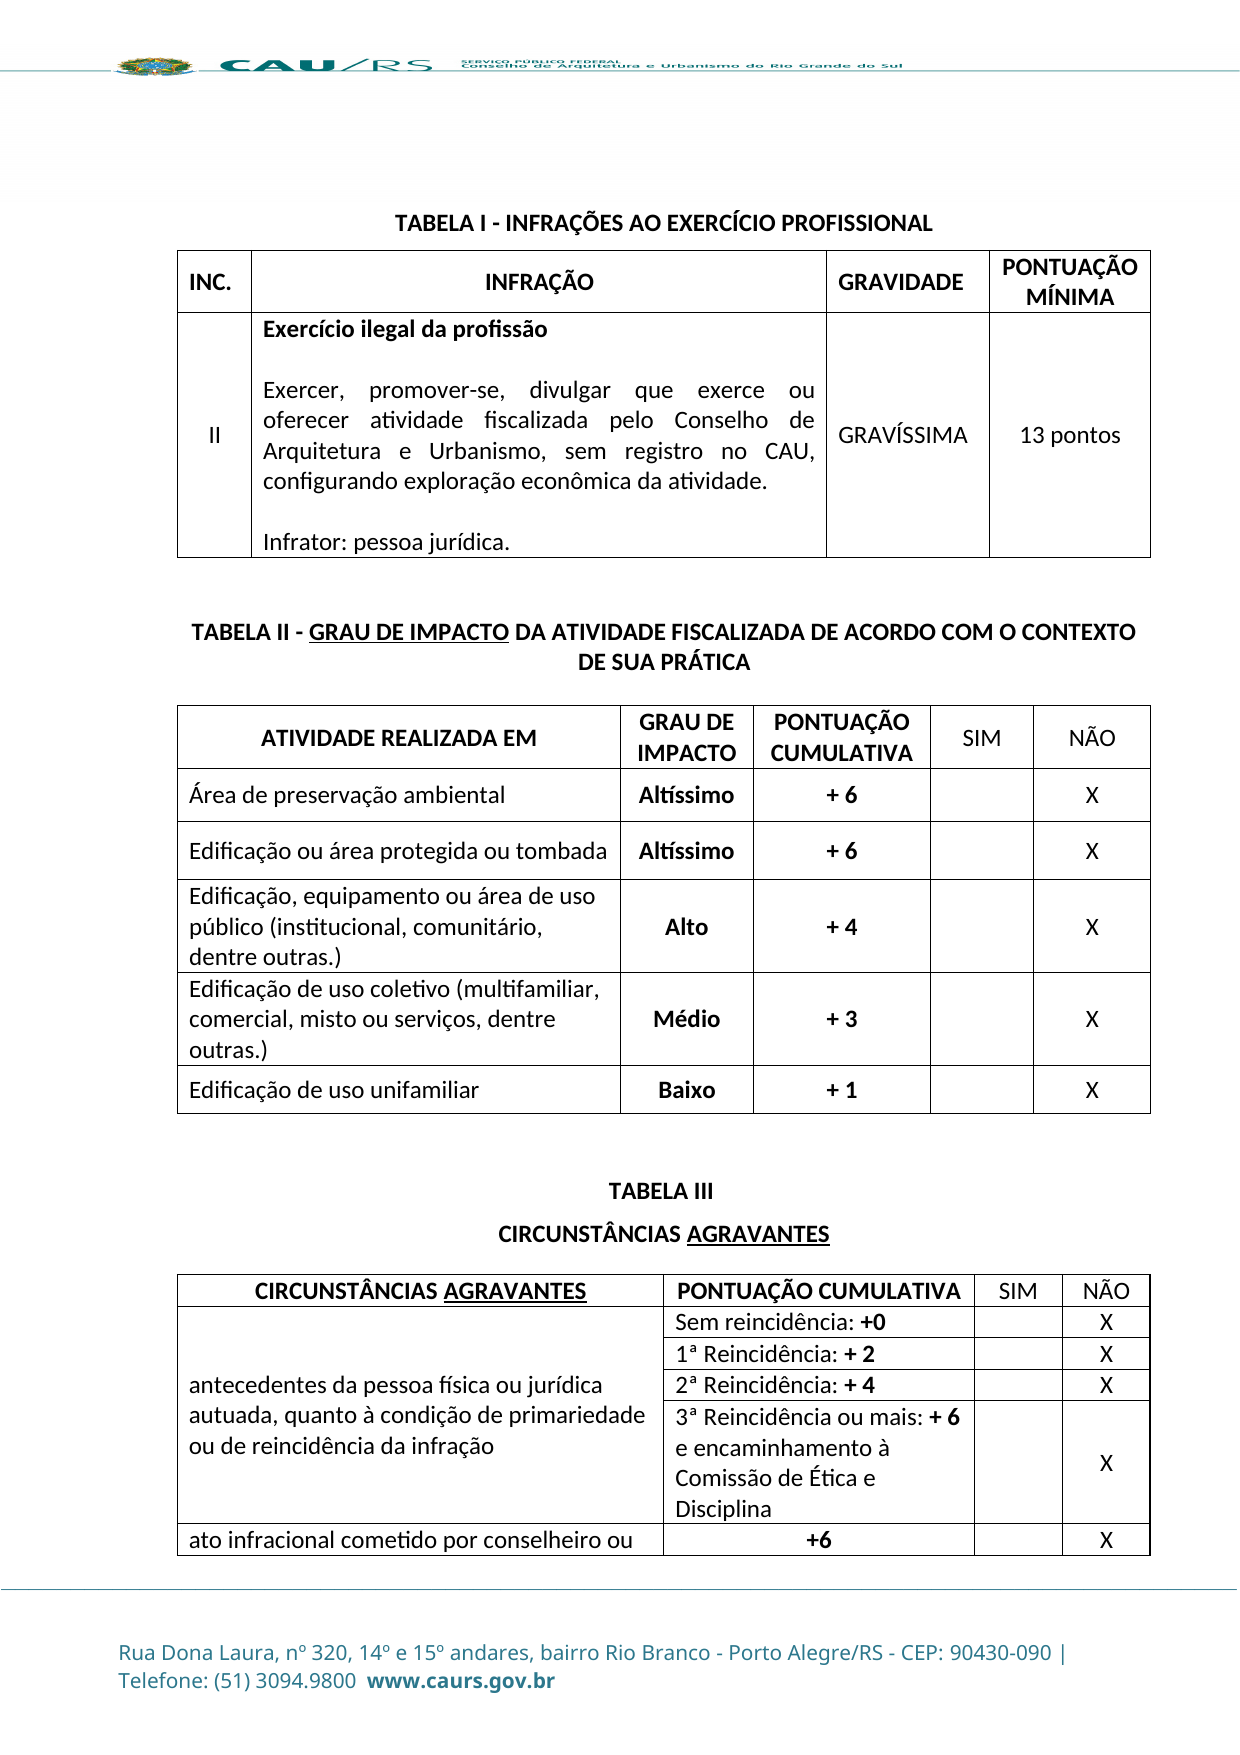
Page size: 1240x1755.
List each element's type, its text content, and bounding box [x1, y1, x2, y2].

table_header NÃO [1034, 706, 1150, 767]
table_cell [975, 1524, 1062, 1555]
table_cell ato infracional cometido por conselheiro ou [178, 1524, 663, 1555]
table_cell [975, 1307, 1062, 1337]
table_cell Sem reincidência: +0 [664, 1307, 974, 1337]
table_cell 2ª Reincidência: + 4 [664, 1370, 974, 1400]
table_cell + 6 [754, 769, 930, 821]
table_header GRAVIDADE [827, 251, 989, 312]
table_cell X [1034, 880, 1150, 972]
table_cell II [178, 313, 251, 557]
table_header INFRAÇÃO [252, 251, 826, 312]
table_header SIM [931, 706, 1033, 767]
table_cell X [1063, 1401, 1149, 1523]
table_cell 13 pontos [990, 313, 1150, 557]
table_header PONTUAÇÃO CUMULATIVA [754, 706, 930, 767]
table_cell X [1063, 1370, 1149, 1400]
text TABELA II - GRAU DE IMPACTO DA ATIVIDADE FISCALIZADA DE ACORDO COM O CONTEXTO DE SUA PRÁTICA [177, 616, 1151, 677]
table_cell X [1063, 1338, 1149, 1369]
table_cell X [1063, 1307, 1149, 1337]
table_cell [931, 822, 1033, 879]
table_cell Exercício ilegal da profissão Exercer, promover-se, divulgar que exerce ou oferecer atividade fiscalizada pelo Conselho de Arquitetura e Urbanismo, sem registro no CAU, configurando exploração econômica da atividade. Infrator: pessoa jurídica. [252, 313, 826, 557]
table_cell [975, 1338, 1062, 1369]
text TABELA I - INFRAÇÕES AO EXERCÍCIO PROFISSIONAL [177, 207, 1151, 237]
table_cell Altíssimo [621, 769, 753, 821]
table_cell [931, 1066, 1033, 1113]
table_cell Edificação de uso unifamiliar [178, 1066, 620, 1113]
table_cell Edificação, equipamento ou área de uso público (institucional, comunitário, dentre outras.) [178, 880, 620, 972]
text CIRCUNSTÂNCIAS AGRAVANTES [177, 1218, 1151, 1249]
table_cell [975, 1401, 1062, 1523]
table_cell X [1034, 973, 1150, 1064]
table_cell 1ª Reincidência: + 2 [664, 1338, 974, 1369]
table_cell antecedentes da pessoa física ou jurídica autuada, quanto à condição de primariedade ou de reincidência da infração [178, 1307, 663, 1523]
table_cell Edificação ou área protegida ou tombada [178, 822, 620, 879]
table_cell Altíssimo [621, 822, 753, 879]
table_header GRAU DE IMPACTO [621, 706, 753, 767]
table_header PONTUAÇÃO CUMULATIVA [664, 1275, 974, 1306]
table_cell [931, 880, 1033, 972]
table_cell + 3 [754, 973, 930, 1064]
table_cell X [1034, 1066, 1150, 1113]
table_header ATIVIDADE REALIZADA EM [178, 706, 620, 767]
table_cell [975, 1370, 1062, 1400]
table_cell [931, 973, 1033, 1064]
table_header CIRCUNSTÂNCIAS AGRAVANTES [178, 1275, 663, 1306]
table_cell + 1 [754, 1066, 930, 1113]
table_cell Alto [621, 880, 753, 972]
table_cell X [1063, 1524, 1149, 1555]
table_cell GRAVÍSSIMA [827, 313, 989, 557]
table_cell X [1034, 822, 1150, 879]
table_cell 3ª Reincidência ou mais: + 6 e encaminhamento à Comissão de Ética e Disciplina [664, 1401, 974, 1523]
table_cell Baixo [621, 1066, 753, 1113]
table_cell Médio [621, 973, 753, 1064]
table_header NÃO [1063, 1275, 1149, 1306]
table_header PONTUAÇÃO MÍNIMA [990, 251, 1150, 312]
table_header INC. [178, 251, 251, 312]
text TABELA III [177, 1175, 1151, 1206]
table_cell [931, 769, 1033, 821]
table_cell Área de preservação ambiental [178, 769, 620, 821]
table_header SIM [975, 1275, 1062, 1306]
table_cell + 4 [754, 880, 930, 972]
table_cell Edificação de uso coletivo (multifamiliar, comercial, misto ou serviços, dentre outras.) [178, 973, 620, 1064]
table_cell + 6 [754, 822, 930, 879]
table_cell +6 [664, 1524, 974, 1555]
table_cell X [1034, 769, 1150, 821]
